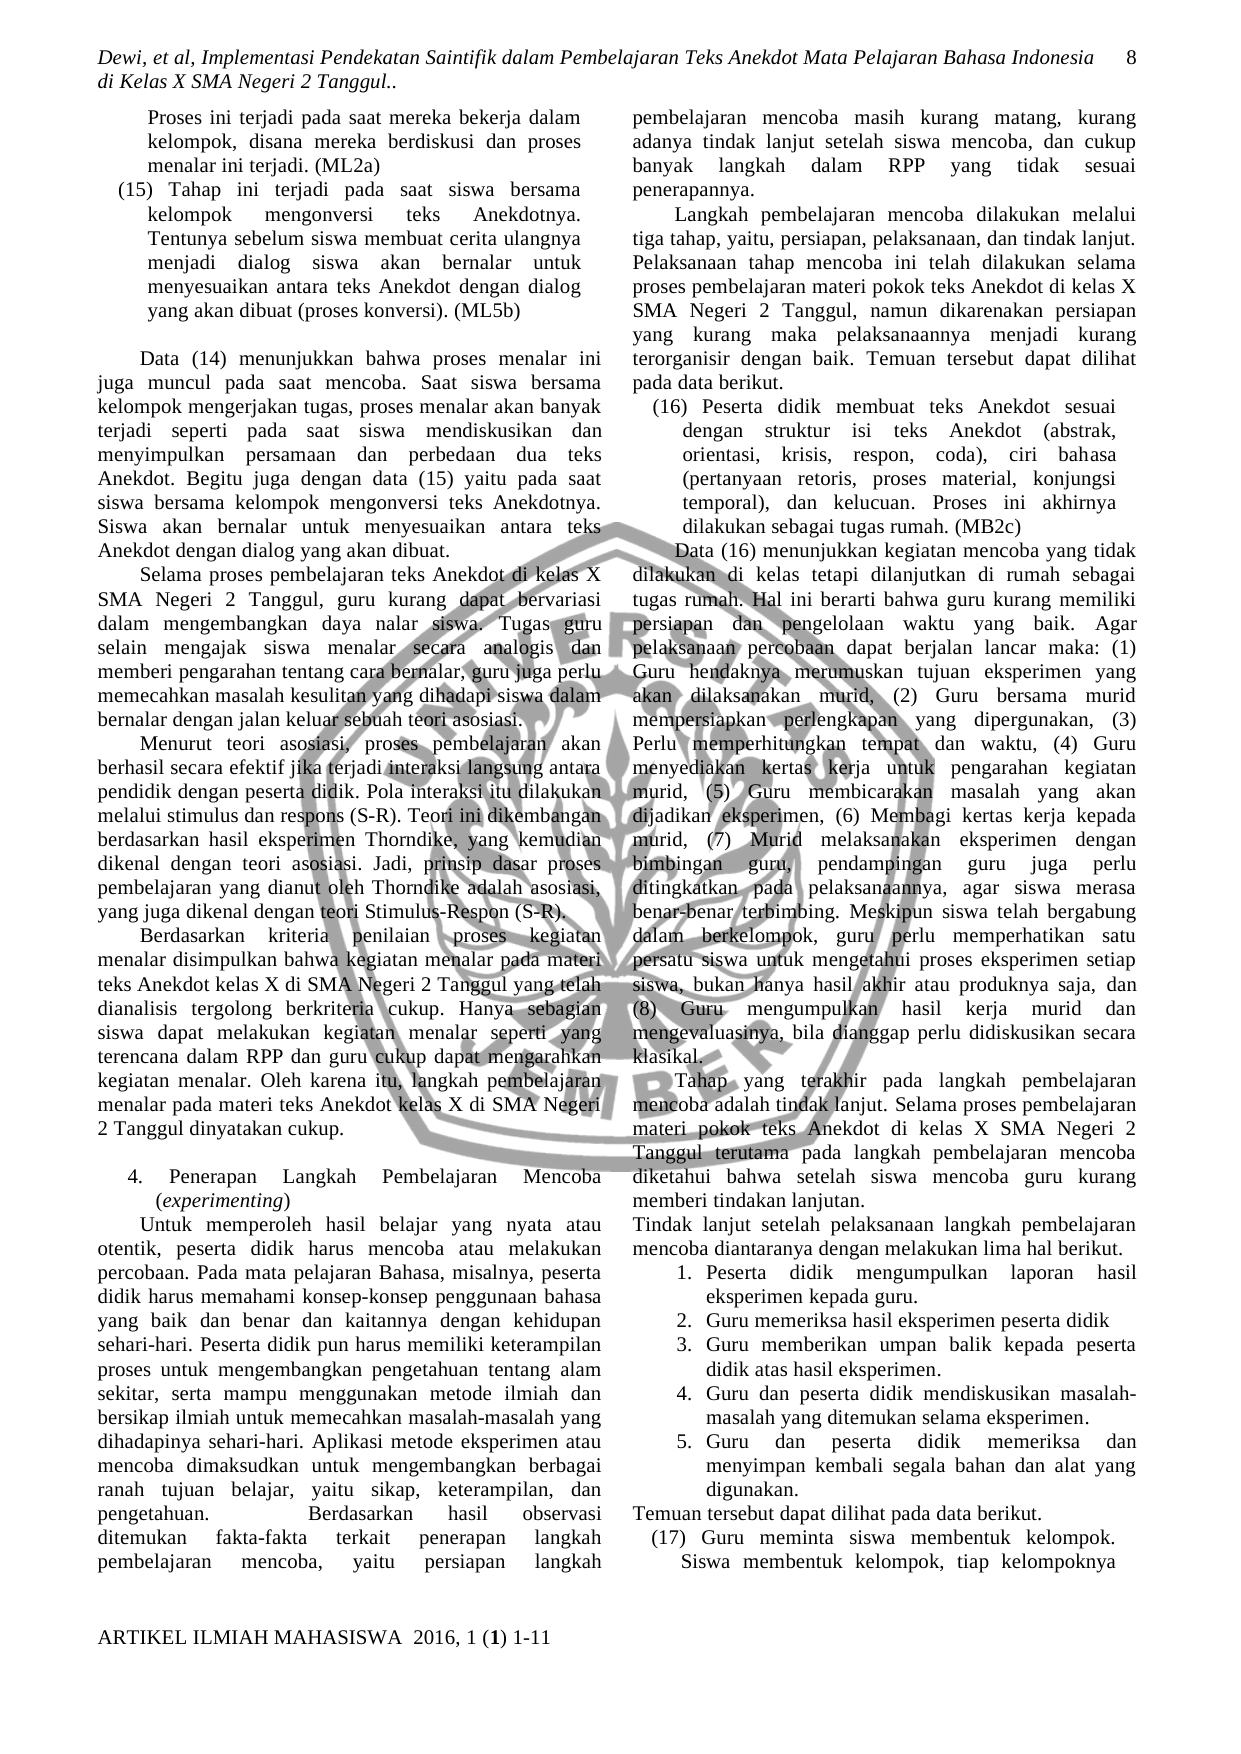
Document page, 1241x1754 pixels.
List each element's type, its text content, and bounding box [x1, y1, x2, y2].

text Langkah pembelajaran mencoba dilakukan melalui tiga tahap, yaitu, persiapan, pelaksanaan, dan tindak lanjut. Pelaksanaan tahap mencoba ini telah dilakukan selama proses pembelajaran materi pokok teks Anekdot di kelas X SMA Negeri 2 Tanggul, namun dikarenakan persiapan yang kurang maka pelaksanaannya menjadi kurang terorganisir dengan baik. Temuan tersebut dapat dilihat pada data berikut. [632, 201, 1137, 394]
list Peserta didik mengumpulkan laporan hasil eksperimen kepada guru. [676, 1260, 1137, 1308]
text Temuan tersebut dapat dilihat pada data berikut. [632, 1501, 1137, 1525]
list Guru dan peserta didik memeriksa dan menyimpan kembali segala bahan dan alat yang digunakan. [676, 1428, 1137, 1501]
text 4. Penerapan Langkah Pembelajaran Mencoba (experimenting) [127, 1164, 602, 1212]
text Tahap yang terakhir pada langkah pembelajaran mencoba adalah tindak lanjut. Selama proses pembelajaran materi pokok teks Anekdot di kelas X SMA Negeri 2 Tanggul terutama pada langkah pembelajaran mencoba diketahui bahwa setelah siswa mencoba guru kurang memberi tindakan lanjutan. [632, 1068, 1137, 1212]
text Data (14) menunjukkan bahwa proses menalar ini juga muncul pada saat mencoba. Saat siswa bersama kelompok mengerjakan tugas, proses menalar akan banyak terjadi seperti pada saat siswa mendiskusikan dan menyimpulkan persamaan dan perbedaan dua teks Anekdot. Begitu juga dengan data (15) yaitu pada saat siswa bersama kelompok mengonversi teks Anekdotnya. Siswa akan bernalar untuk menyesuaikan antara teks Anekdot dengan dialog yang akan dibuat. [97, 346, 602, 562]
text Data (16) menunjukkan kegiatan mencoba yang tidak dilakukan di kelas tetapi dilanjutkan di rumah sebagai tugas rumah. Hal ini berarti bahwa guru kurang memiliki persiapan dan pengelolaan waktu yang baik. Agar pelaksanaan percobaan dapat berjalan lancar maka: (1) Guru hendaknya merumuskan tujuan eksperimen yang akan dilaksanakan murid, (2) Guru bersama murid mempersiapkan perlengkapan yang dipergunakan, (3) Perlu memperhitungkan tempat dan waktu, (4) Guru menyediakan kertas kerja untuk pengarahan kegiatan murid, (5) Guru membicarakan masalah yang akan dijadikan eksperimen, (6) Membagi kertas kerja kepada murid, (7) Murid melaksanakan eksperimen dengan bimbingan guru, pendampingan guru juga perlu ditingkatkan pada pelaksanaannya, agar siswa merasa benar-benar terbimbing. Meskipun siswa telah bergabung dalam berkelompok, guru perlu memperhatikan satu persatu siswa untuk mengetahui proses eksperimen setiap siswa, bukan hanya hasil akhir atau produknya saja, dan (8) Guru mengumpulkan hasil kerja murid dan mengevaluasinya, bila dianggap perlu didiskusikan secara klasikal. [632, 538, 1137, 1068]
text pembelajaran mencoba masih kurang matang, kurang adanya tindak lanjut setelah siswa mencoba, dan cukup banyak langkah dalam RPP yang tidak sesuai penerapannya. [632, 105, 1137, 201]
list Guru memberikan umpan balik kepada peserta didik atas hasil eksperimen. [676, 1332, 1137, 1380]
text Menurut teori asosiasi, proses pembelajaran akan berhasil secara efektif jika terjadi interaksi langsung antara pendidik dengan peserta didik. Pola interaksi itu dilakukan melalui stimulus dan respons (S-R). Teori ini dikembangan berdasarkan hasil eksperimen Thorndike, yang kemudian dikenal dengan teori asosiasi. Jadi, prinsip dasar proses pembelajaran yang dianut oleh Thorndike adalah asosiasi, yang juga dikenal dengan teori Stimulus-Respon (S-R). [97, 731, 602, 923]
text Tindak lanjut setelah pelaksanaan langkah pembelajaran mencoba diantaranya dengan melakukan lima hal berikut. [632, 1212, 1137, 1260]
picture [226, 447, 652, 1247]
text (17) Guru meminta siswa membentuk kelompok. Siswa membentuk kelompok, tiap kelompoknya [651, 1525, 1117, 1573]
list Guru memeriksa hasil eksperimen peserta didik [676, 1308, 1137, 1332]
text (16) Peserta didik membuat teks Anekdot sesuai dengan struktur isi teks Anekdot (abstrak, orientasi, krisis, respon, coda), ciri bahasa (pertanyaan retoris, proses material, konjungsi temporal), dan kelucuan. Proses ini akhirnya dilakukan sebagai tugas rumah. (MB2c) [652, 394, 1117, 538]
text Berdasarkan kriteria penilaian proses kegiatan menalar disimpulkan bahwa kegiatan menalar pada materi teks Anekdot kelas X di SMA Negeri 2 Tanggul yang telah dianalisis tergolong berkriteria cukup. Hanya sebagian siswa dapat melakukan kegiatan menalar seperti yang terencana dalam RPP dan guru cukup dapat mengarahkan kegiatan menalar. Oleh karena itu, langkah pembelajaran menalar pada materi teks Anekdot kelas X di SMA Negeri 2 Tanggul dinyatakan cukup. [97, 923, 602, 1140]
text Proses ini terjadi pada saat mereka bekerja dalam kelompok, disana mereka berdiskusi dan proses menalar ini terjadi. (ML2a) [118, 105, 582, 177]
text Selama proses pembelajaran teks Anekdot di kelas X SMA Negeri 2 Tanggul, guru kurang dapat bervariasi dalam mengembangkan daya nalar siswa. Tugas guru selain mengajak siswa menalar secara analogis dan memberi pengarahan tentang cara bernalar, guru juga perlu memecahkan masalah kesulitan yang dihadapi siswa dalam bernalar dengan jalan keluar sebuah teori asosiasi. [97, 562, 602, 731]
text Untuk memperoleh hasil belajar yang nyata atau otentik, peserta didik harus mencoba atau melakukan percobaan. Pada mata pelajaran Bahasa, misalnya, peserta didik harus memahami konsep-konsep penggunaan bahasa yang baik dan benar dan kaitannya dengan kehidupan sehari-hari. Peserta didik pun harus memiliki keterampilan proses untuk mengembangkan pengetahuan tentang alam sekitar, serta mampu menggunakan metode ilmiah dan bersikap ilmiah untuk memecahkan masalah-masalah yang dihadapinya sehari-hari. Aplikasi metode eksperimen atau mencoba dimaksudkan untuk mengembangkan berbagai ranah tujuan belajar, yaitu sikap, keterampilan, dan pengetahuan. Berdasarkan hasil observasi ditemukan fakta-fakta terkait penerapan langkah pembelajaran mencoba, yaitu persiapan langkah [97, 1212, 602, 1573]
text (15) Tahap ini terjadi pada saat siswa bersama kelompok mengonversi teks Anekdotnya. Tentunya sebelum siswa membuat cerita ulangnya menjadi dialog siswa akan bernalar untuk menyesuaikan antara teks Anekdot dengan dialog yang akan dibuat (proses konversi). (ML5b) [118, 177, 582, 322]
list Guru dan peserta didik mendiskusikan masalah-masalah yang ditemukan selama eksperimen. [676, 1380, 1137, 1428]
